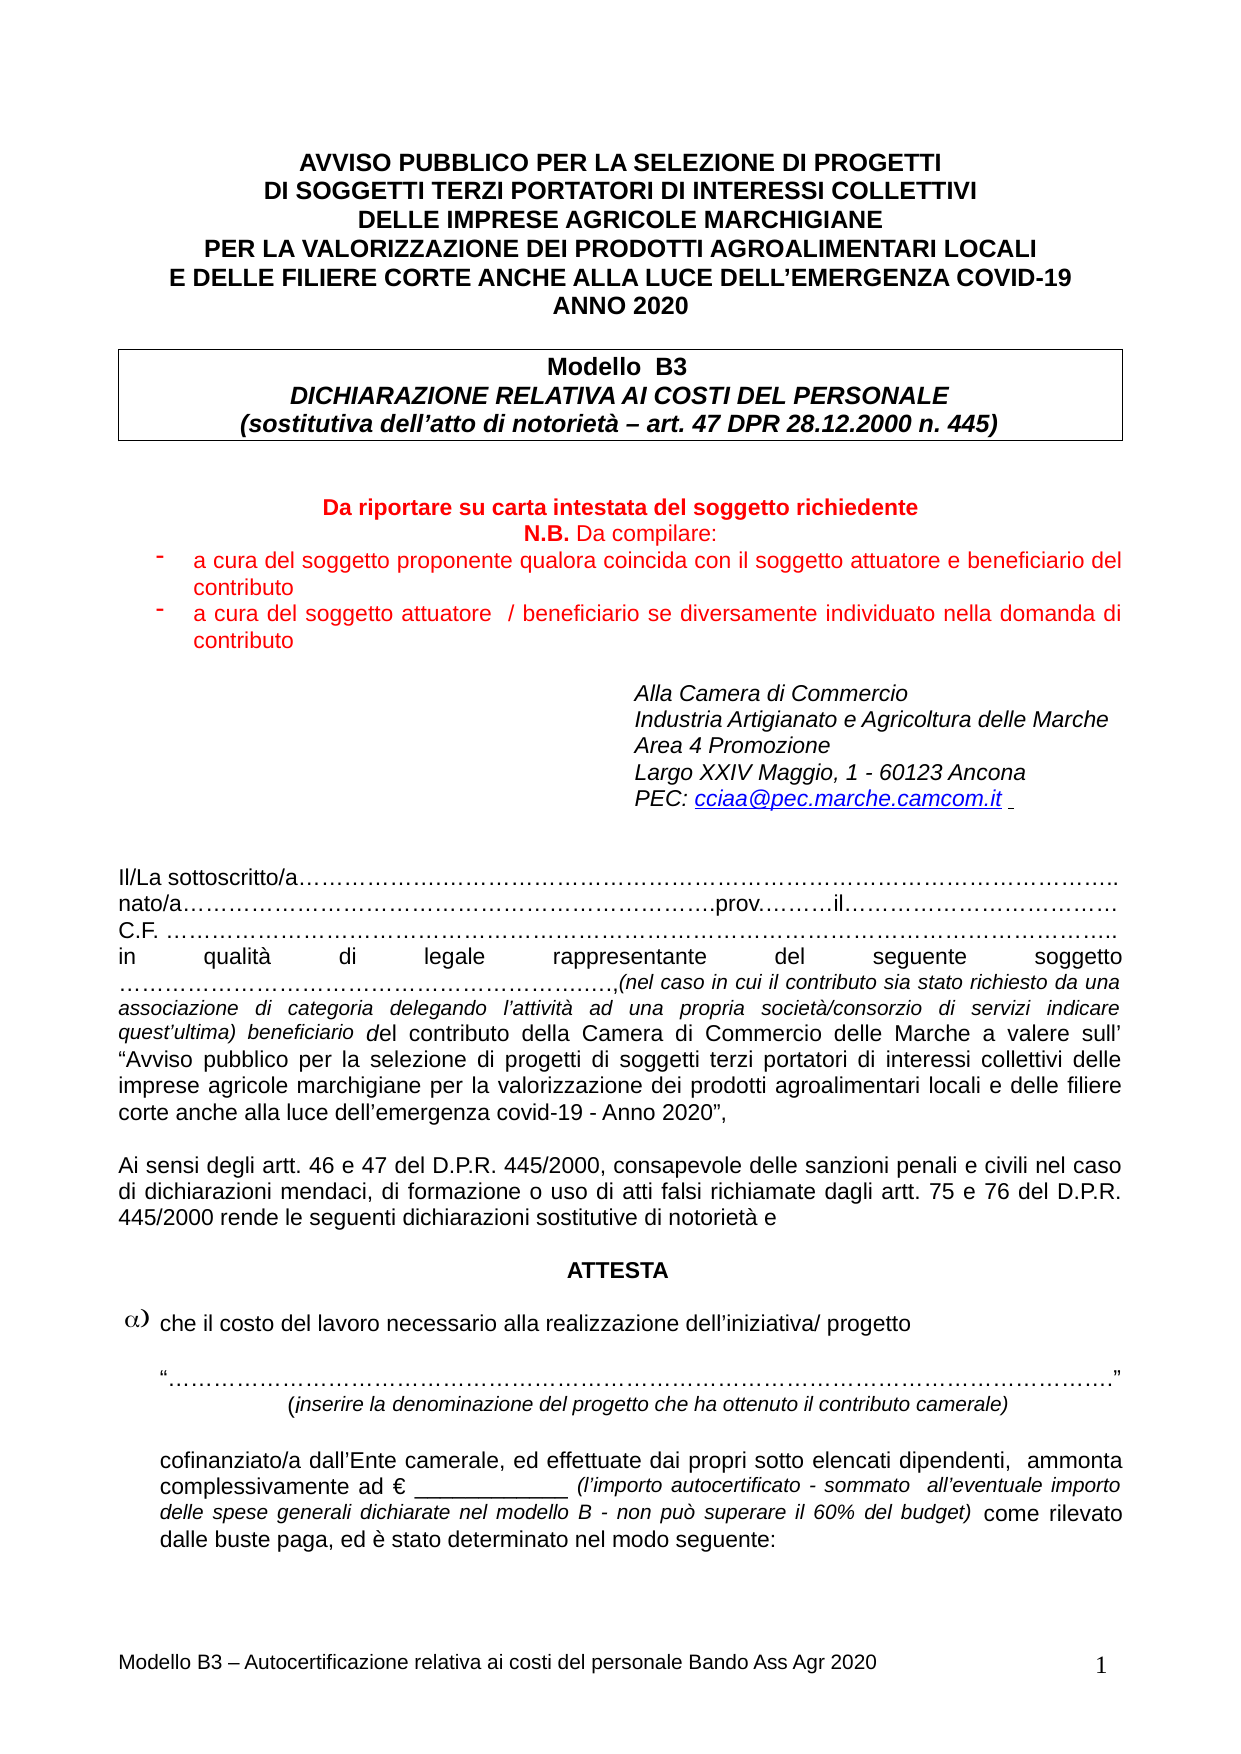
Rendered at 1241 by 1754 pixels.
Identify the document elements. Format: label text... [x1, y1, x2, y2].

subtitle Largo XXIV Maggio, 1 - 60123 Ancona [634, 759, 1123, 785]
subtitle Ai sensi degli artt. 46 e 47 del D.P.R. 445/2000, consapevole delle sanzioni penali e civili nel caso di dichiarazioni mendaci, di formazione o uso di atti falsi richiamate dagli artt. 75 e 76 del D.P.R. 445/2000 rende le seguenti dichiarazioni sostitutive di notorietà e [118, 1152, 1123, 1231]
subtitle N.B. Da compilare: [118, 520, 1123, 547]
subtitle cofinanziato/a dall’Ente camerale, ed effettuate dai propri sotto elencati dipendenti, ammonta complessivamente ad € ____________ (l’importo autocertificato - sommato all’eventuale importo delle spese generali dichiarate nel modello B - non può superare il 60% del budget) come rilevato dalle buste paga, ed è stato determinato nel modo seguente: [159, 1447, 1123, 1552]
subtitle a cura del soggetto proponente qualora coincida con il soggetto attuatore e beneficiario del contributo [156, 547, 1123, 600]
subtitle E DELLE FILIERE CORTE ANCHE ALLA LUCE DELL’EMERGENZA COVID-19 [118, 263, 1123, 291]
subtitle DELLE IMPRESE AGRICOLE MARCHIGIANE [118, 205, 1123, 234]
subtitle in qualità di legale rappresentante del seguente soggetto …………………………………………………….….,(nel caso in cui il contributo sia stato richiesto da una associazione di categoria delegando l’attività ad una propria società/consorzio di servizi indicare quest’ultima) beneficiario del contributo della Camera di Commercio delle Marche a valere sull’ “Avviso pubblico per la selezione di progetti di soggetti terzi portatori di interessi collettivi delle imprese agricole marchigiane per la valorizzazione dei prodotti agroalimentari locali e delle filiere corte anche alla luce dell’emergenza covid-19 - Anno 2020”, [118, 943, 1123, 1125]
subtitle DI SOGGETTI TERZI PORTATORI DI INTERESSI COLLETTIVI [118, 176, 1123, 205]
subtitle Industria Artigianato e Agricoltura delle Marche [634, 706, 1123, 732]
subtitle Il/La sottoscritto/a……………….…………………………………………………………………………….. [118, 864, 1123, 890]
subtitle Modello B3 [119, 350, 1122, 378]
subtitle a cura del soggetto attuatore / beneficiario se diversamente individuato nella domanda di contributo [156, 600, 1123, 653]
subtitle PEC: cciaa@pec.marche.camcom.it [634, 785, 1123, 811]
subtitle Alla Camera di Commercio [634, 679, 1123, 706]
subtitle nato/a…………………………………………………………….prov.………il……………………………… [118, 890, 1123, 917]
subtitle (inserire la denominazione del progetto che ha ottenuto il contributo camerale) [234, 1392, 1123, 1418]
subtitle ANNO 2020 [118, 291, 1123, 320]
subtitle PER LA VALORIZZAZIONE DEI PRODOTTI AGROALIMENTARI LOCALI [118, 234, 1123, 263]
subtitle AVVISO PUBBLICO PER LA SELEZIONE DI PROGETTI [118, 148, 1123, 176]
subtitle (sostitutiva dell’atto di notorietà – art. 47 DPR 28.12.2000 n. 445) [119, 406, 1122, 440]
subtitle DICHIARAZIONE RELATIVA AI COSTI DEL PERSONALE [119, 378, 1122, 406]
subtitle C.F. …………………………………………………………………………………………………………….. [118, 917, 1123, 943]
subtitle Area 4 Promozione [634, 732, 1123, 759]
subtitle che il costo del lavoro necessario alla realizzazione dell’iniziativa/ progetto [124, 1310, 1123, 1337]
subtitle “…………………………………………………………………………………………………………….” [159, 1365, 1123, 1392]
subtitle Da riportare su carta intestata del soggetto richiedente [118, 494, 1123, 520]
subtitle ATTESTA [118, 1257, 1123, 1283]
